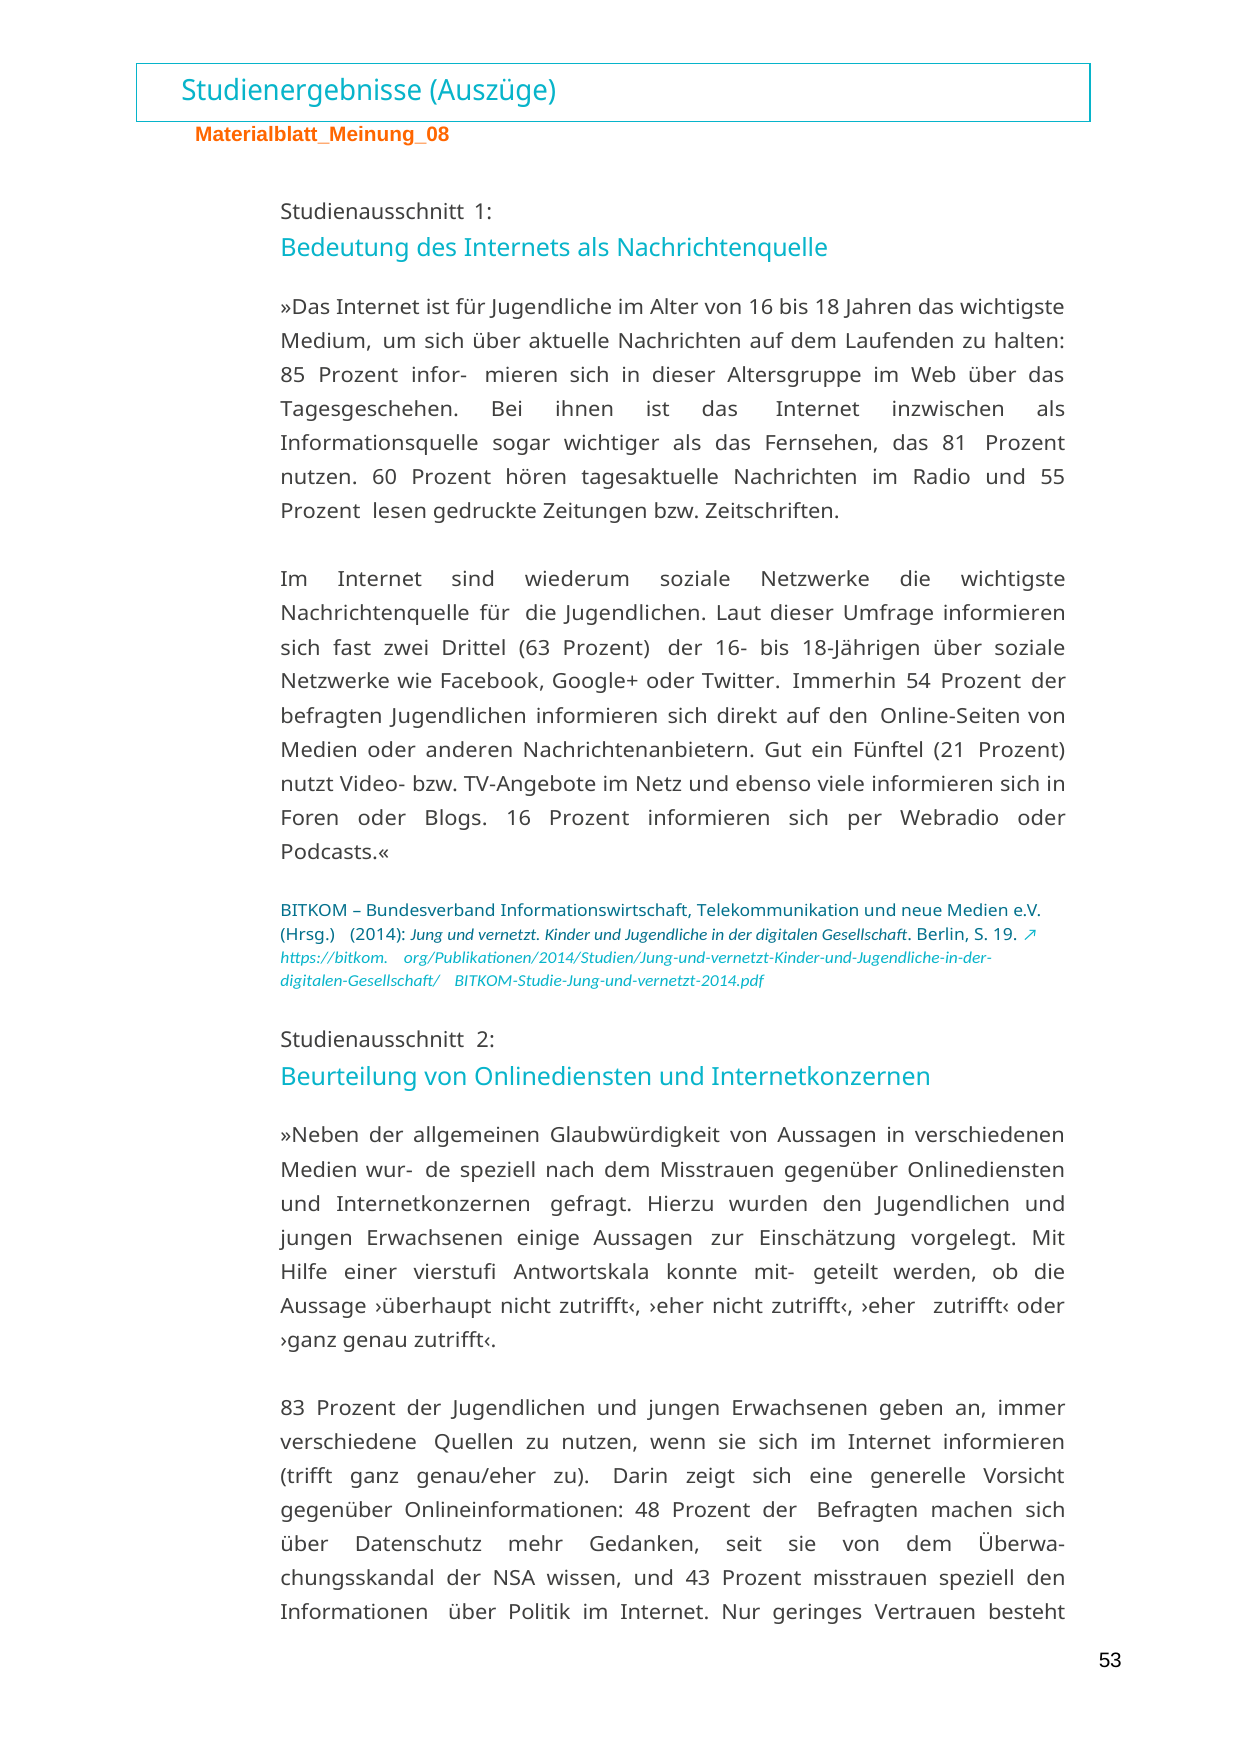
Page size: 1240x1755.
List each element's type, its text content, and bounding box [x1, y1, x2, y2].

text »Das Internet ist für Jugendliche im Alter von 16 bis 18 Jahren das wichtigste Medium, um sich über aktuelle Nachrichten auf dem Laufenden zu halten: 85 Prozent infor- mieren sich in dieser Altersgruppe im Web über das Tagesgeschehen. Bei ihnen ist das Internet inzwischen als Informationsquelle sogar wichtiger als das Fernsehen, das 81 Prozent nutzen. 60 Prozent hören tagesaktuelle Nachrichten im Radio und 55 Prozent lesen gedruckte Zeitungen bzw. Zeitschriften. [280, 292, 1065, 524]
text »Neben der allgemeinen Glaubwürdigkeit von Aussagen in verschiedenen Medien wur- de speziell nach dem Misstrauen gegenüber Onlinediensten und Internetkonzernen gefragt. Hierzu wurden den Jugendlichen und jungen Erwachsenen einige Aussagen zur Einschätzung vorgelegt. Mit Hilfe einer vierstufi Antwortskala konnte mit- geteilt werden, ob die Aussage ›überhaupt nicht zutrifft‹, ›eher nicht zutrifft‹, ›eher zutrifft‹ oder ›ganz genau zutrifft‹. [280, 1121, 1065, 1353]
text Im Internet sind wiederum soziale Netzwerke die wichtigste Nachrichtenquelle für die Jugendlichen. Laut dieser Umfrage informieren sich fast zwei Drittel (63 Prozent) der 16- bis 18-Jährigen über soziale Netzwerke wie Facebook, Google+ oder Twitter. Immerhin 54 Prozent der befragten Jugendlichen informieren sich direkt auf den Online-Seiten von Medien oder anderen Nachrichtenanbietern. Gut ein Fünftel (21 Prozent) nutzt Video- bzw. TV-Angebote im Netz und ebenso viele informieren sich in Foren oder Blogs. 16 Prozent informieren sich per Webradio oder Podcasts.« [280, 564, 1066, 865]
text 83 Prozent der Jugendlichen und jungen Erwachsenen geben an, immer verschiedene Quellen zu nutzen, wenn sie sich im Internet informieren (trifft ganz genau/eher zu). Darin zeigt sich eine generelle Vorsicht gegenüber Onlineinformationen: 48 Prozent der Befragten machen sich über Datenschutz mehr Gedanken, seit sie von dem Überwa- chungsskandal der NSA wissen, und 43 Prozent misstrauen speziell den Informationen über Politik im Internet. Nur geringes Vertrauen besteht [280, 1393, 1065, 1626]
text BITKOM – Bundesverband Informationswirtschaft, Telekommunikation und neue Medien e.V. (Hrsg.) (2014): Jung und vernetzt. Kinder und Jugendliche in der digitalen Gesellschaft. Berlin, S. 19. ↗ https://bitkom. org/Publikationen/2014/Studien/Jung-und-vernetzt-Kinder-und-Jugendliche-in-der-digitalen-Gesellschaft/ BITKOM-Studie-Jung-und-vernetzt-2014.pdf [280, 898, 1047, 992]
subtitle Materialblatt_Meinung_08 [136, 122, 1121, 146]
subtitle Studienausschnitt 2: [280, 1024, 1121, 1054]
text Beurteilung von Onlinediensten und Internetkonzernen [280, 1058, 1121, 1093]
text Bedeutung des Internets als Nachrichtenquelle [280, 230, 1121, 264]
text Studienergebnisse (Auszüge) [181, 64, 1089, 110]
subtitle Studienausschnitt 1: [280, 196, 1121, 225]
